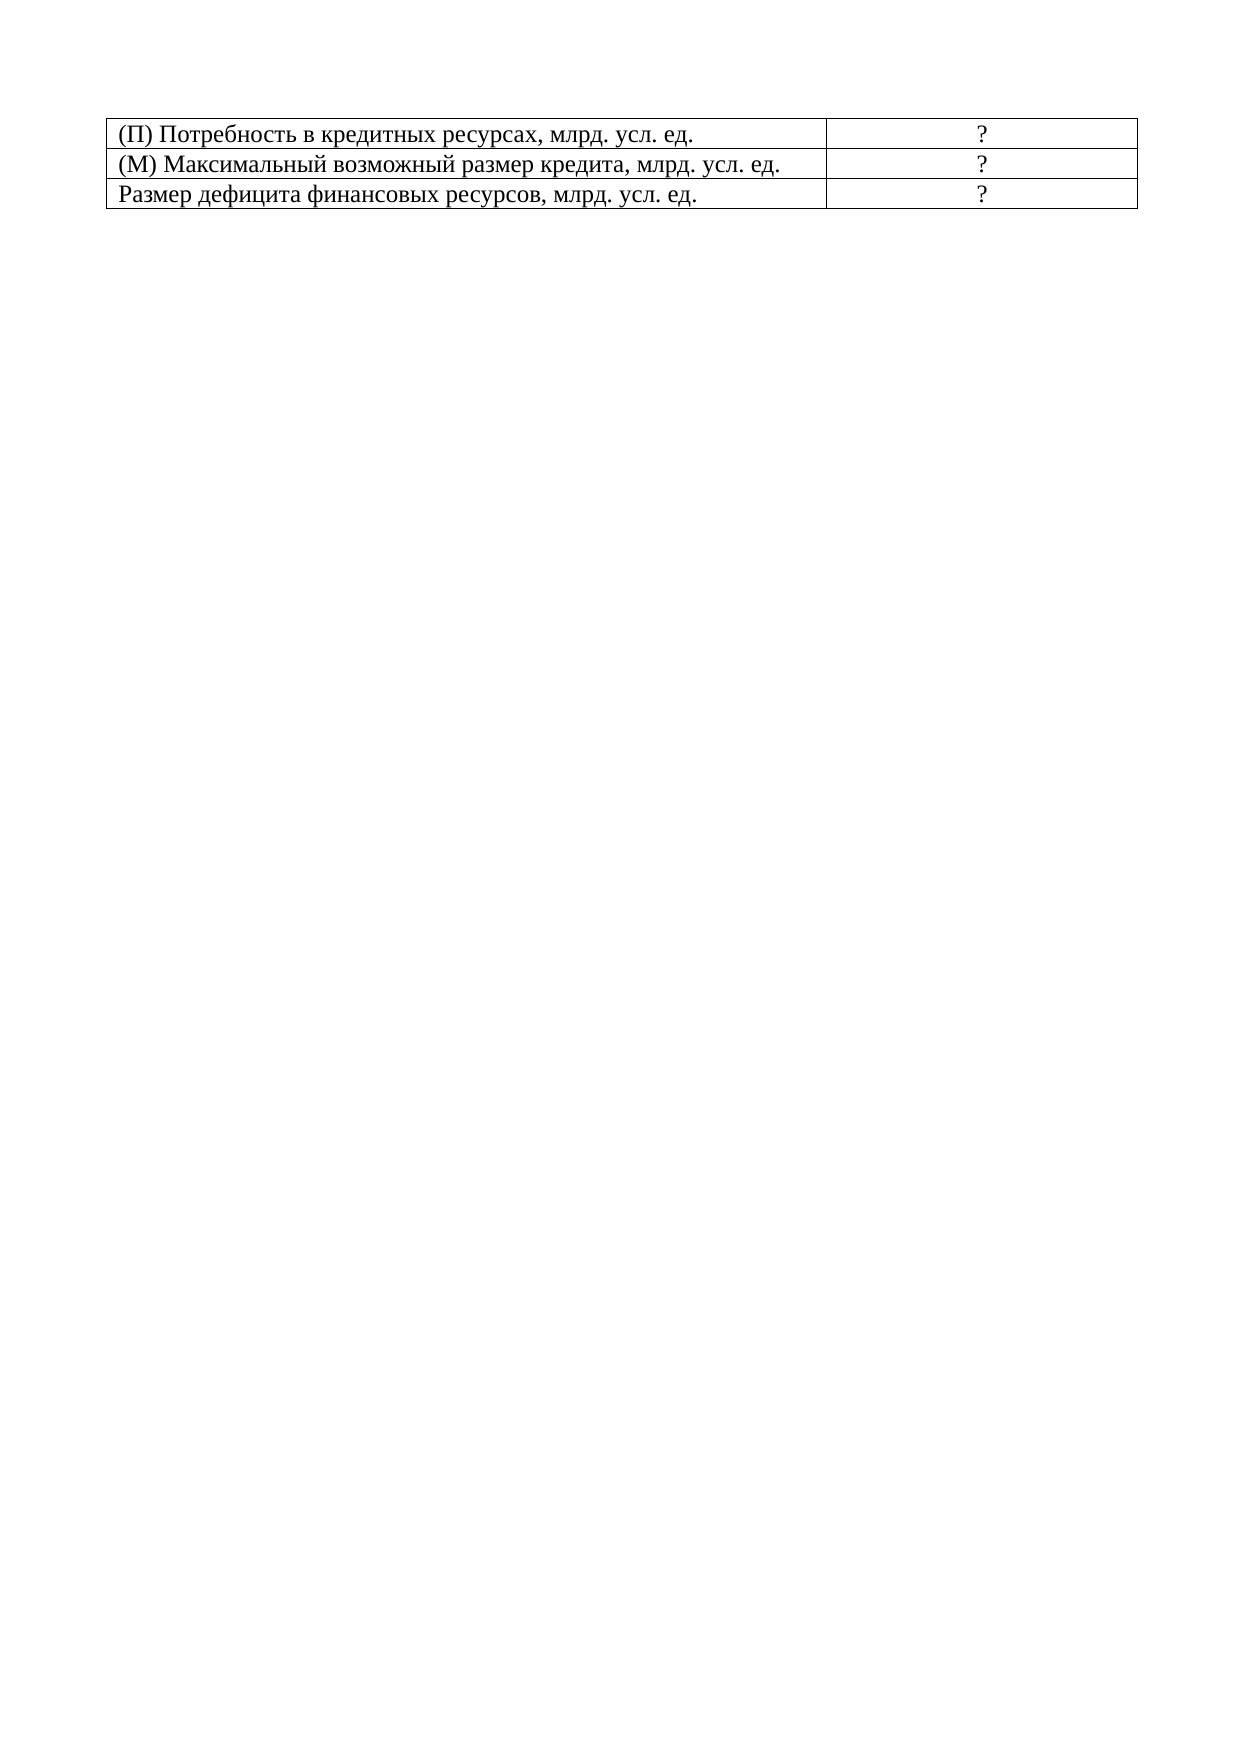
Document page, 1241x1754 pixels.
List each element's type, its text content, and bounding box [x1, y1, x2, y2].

table_cell ? [827, 179, 1137, 207]
table_cell ? [827, 149, 1137, 178]
table_cell Размер дефицита финансовых ресурсов, млрд. усл. ед. [107, 179, 826, 207]
table_cell (П) Потребность в кредитных ресурсах, млрд. усл. ед. [107, 119, 826, 148]
table_cell ? [827, 119, 1137, 148]
table_cell (М) Максимальный возможный размер кредита, млрд. усл. ед. [107, 149, 826, 178]
